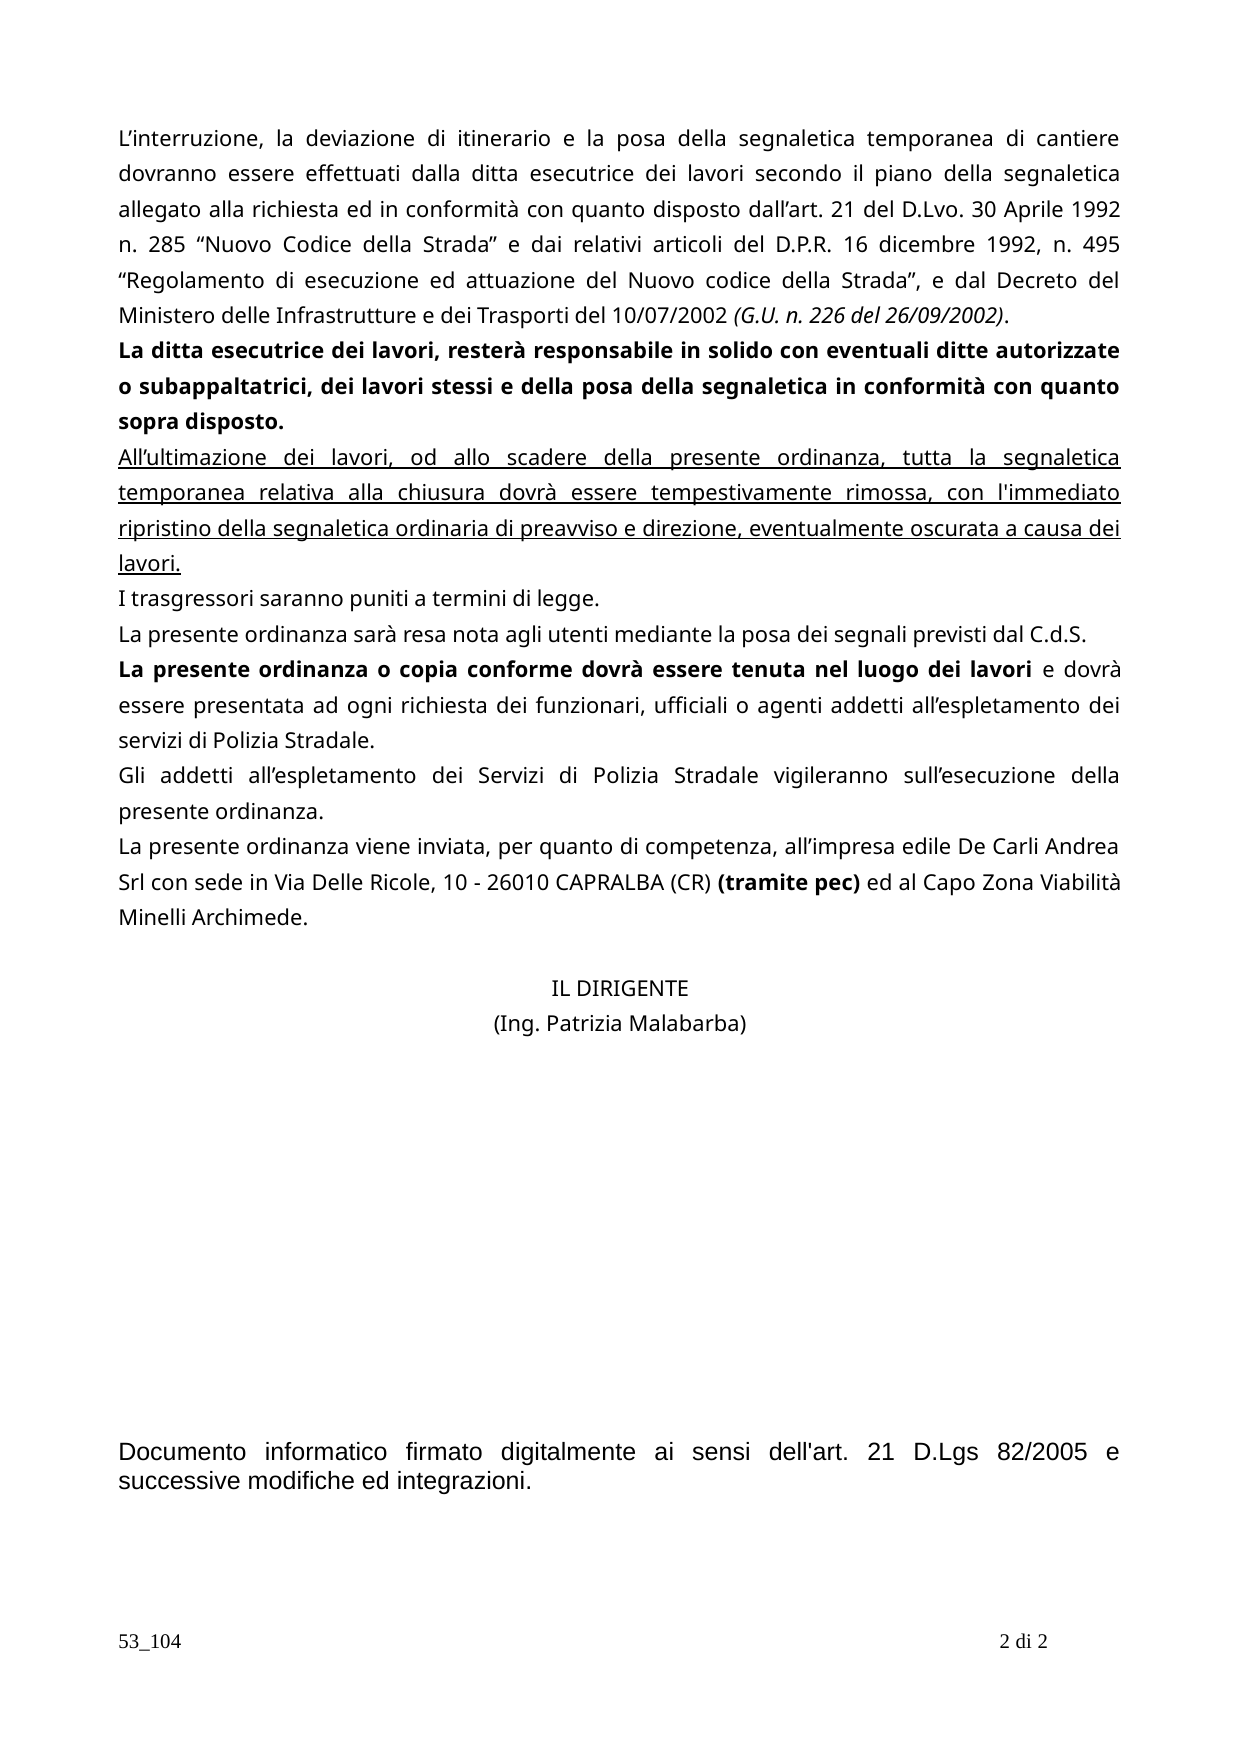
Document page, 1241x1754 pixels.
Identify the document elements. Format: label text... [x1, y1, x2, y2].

text IL DIRIGENTE [118, 968, 1122, 1003]
text La ditta esecutrice dei lavori, resterà responsabile in solido con eventuali ditte autorizzate o subappaltatrici, dei lavori stessi e della posa della segnaletica in conformità con quanto sopra disposto. [118, 331, 1122, 437]
text (Ing. Patrizia Malabarba) [118, 1003, 1122, 1039]
text All’ultimazione dei lavori, od allo scadere della presente ordinanza, tutta la segnaletica temporanea relativa alla chiusura dovrà essere tempestivamente rimossa, con l'immediato ripristino della segnaletica ordinaria di preavviso e direzione, eventualmente oscurata a causa dei lavori. [118, 437, 1122, 578]
text La presente ordinanza o copia conforme dovrà essere tenuta nel luogo dei lavori e dovrà essere presentata ad ogni richiesta dei funzionari, ufficiali o agenti addetti all’espletamento dei servizi di Polizia Stradale. [118, 649, 1122, 756]
text I trasgressori saranno puniti a termini di legge. [118, 578, 1122, 614]
text Gli addetti all’espletamento dei Servizi di Polizia Stradale vigileranno sull’esecuzione della presente ordinanza. [118, 756, 1122, 826]
text La presente ordinanza sarà resa nota agli utenti mediante la posa dei segnali previsti dal C.d.S. [118, 614, 1122, 649]
text Documento informatico firmato digitalmente ai sensi dell'art. 21 D.Lgs 82/2005 e successive modifiche ed integrazioni. [118, 1437, 1122, 1495]
text L’interruzione, la deviazione di itinerario e la posa della segnaletica temporanea di cantiere dovranno essere effettuati dalla ditta esecutrice dei lavori secondo il piano della segnaletica allegato alla richiesta ed in conformità con quanto disposto dall’art. 21 del D.Lvo. 30 Aprile 1992 n. 285 “Nuovo Codice della Strada” e dai relativi articoli del D.P.R. 16 dicembre 1992, n. 495 “Regolamento di esecuzione ed attuazione del Nuovo codice della Strada”, e dal Decreto del Ministero delle Infrastrutture e dei Trasporti del 10/07/2002 (G.U. n. 226 del 26/09/2002). [118, 118, 1122, 331]
text La presente ordinanza viene inviata, per quanto di competenza, all’impresa edile De Carli Andrea Srl con sede in Via Delle Ricole, 10 - 26010 CAPRALBA (CR) (tramite pec) ed al Capo Zona Viabilità Minelli Archimede. [118, 826, 1122, 933]
